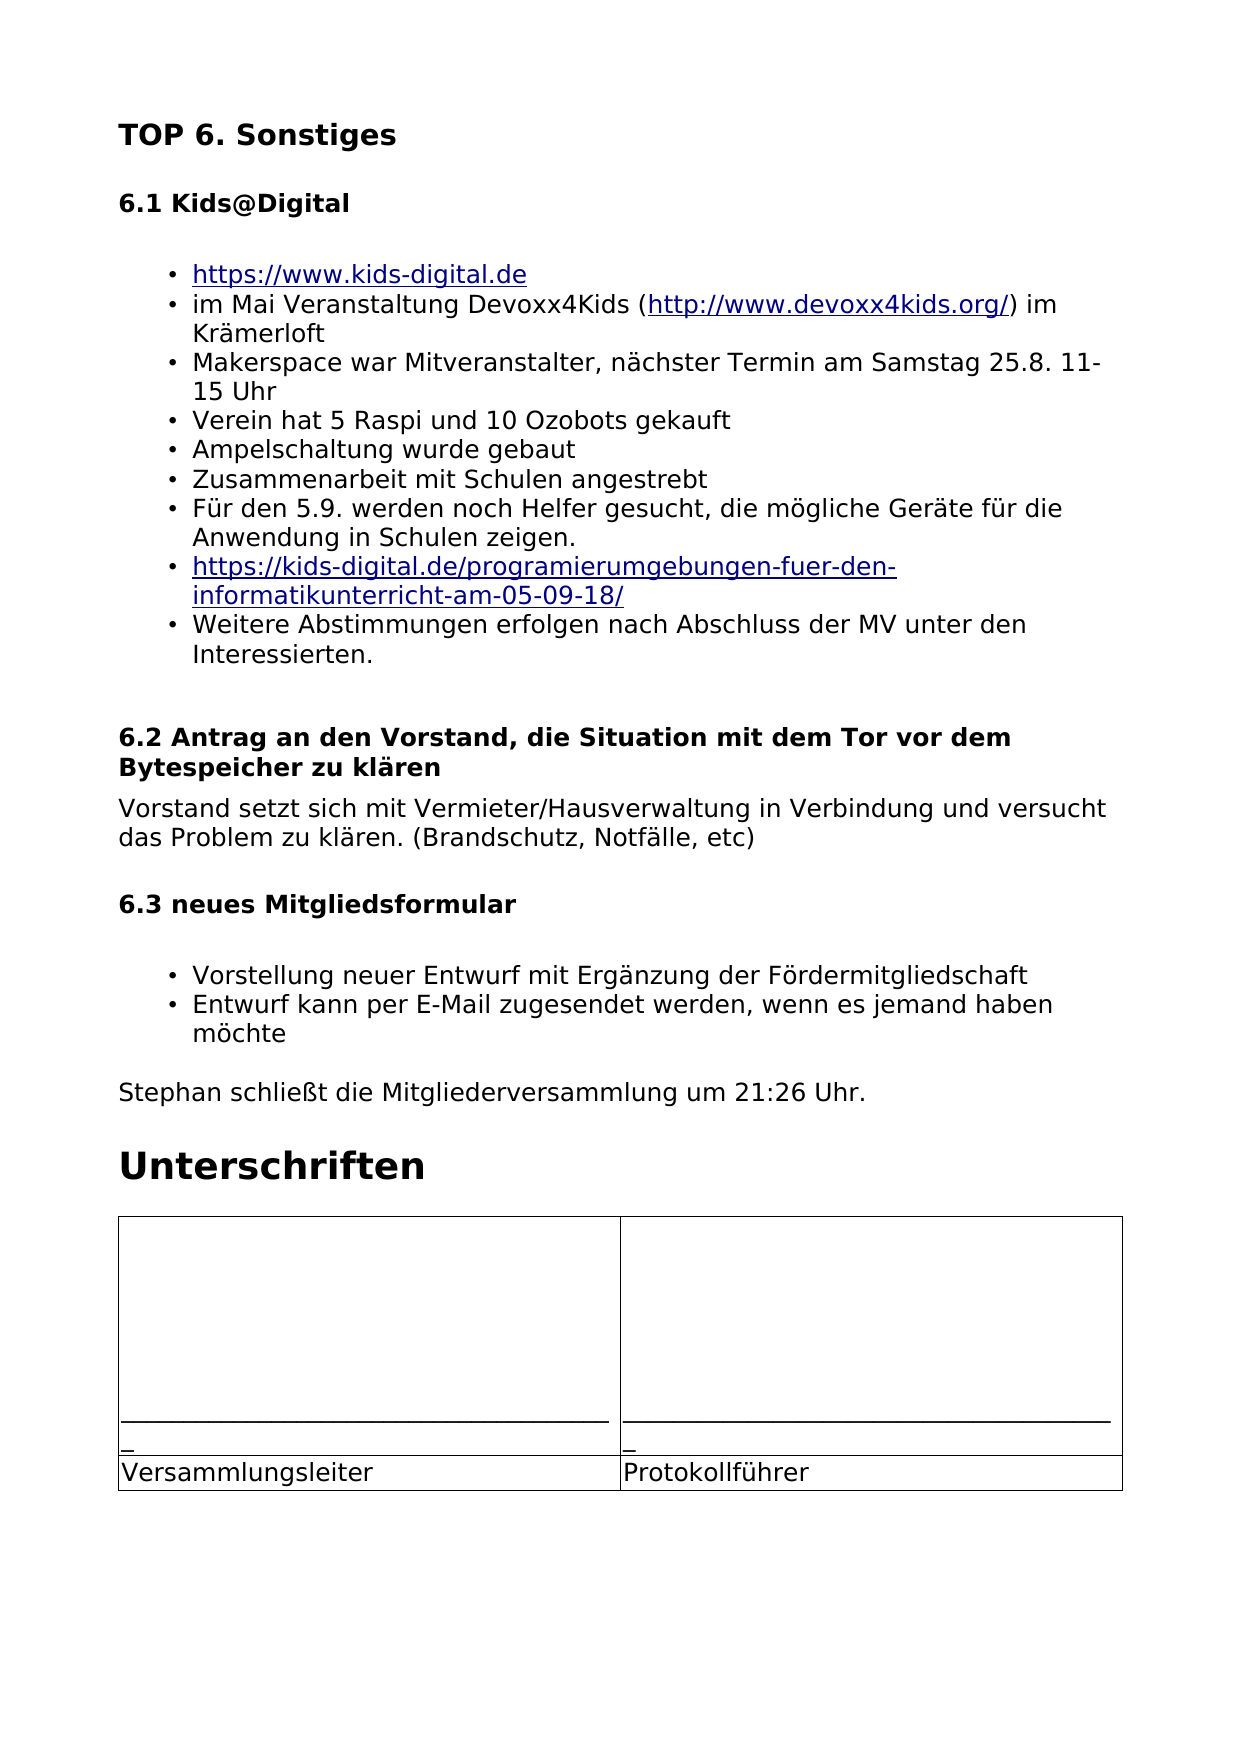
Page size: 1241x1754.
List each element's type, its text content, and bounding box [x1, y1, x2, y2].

subtitle 6.1 Kids@Digital [118, 189, 1122, 219]
table_cell Protokollführer [621, 1456, 1122, 1490]
table_header ________________________________________ [119, 1217, 620, 1455]
list Makerspace war Mitveranstalter, nächster Termin am Samstag 25.8. 11-15 Uhr [177, 348, 1122, 407]
subtitle 6.2 Antrag an den Vorstand, die Situation mit dem Tor vor dem Bytespeicher zu klären [118, 723, 1122, 782]
subtitle Unterschriften [118, 1145, 1122, 1189]
text Vorstand setzt sich mit Vermieter/Hausverwaltung in Verbindung und versucht das Problem zu klären. (Brandschutz, Notfälle, etc) [118, 794, 1122, 853]
list Ampelschaltung wurde gebaut [177, 436, 1122, 465]
list Weitere Abstimmungen erfolgen nach Abschluss der MV unter den Interessierten. [177, 611, 1122, 669]
list https://kids-digital.de/programierumgebungen-fuer-den-informatikunterricht-am-05-09-18/ [177, 552, 1122, 611]
list https://www.kids-digital.de [177, 261, 1122, 290]
list Entwurf kann per E-Mail zugesendet werden, wenn es jemand haben möchte [177, 991, 1122, 1049]
table_header ________________________________________ [621, 1217, 1122, 1455]
list Für den 5.9. werden noch Helfer gesucht, die mögliche Geräte für die Anwendung in Schulen zeigen. [177, 494, 1122, 552]
list Verein hat 5 Raspi und 10 Ozobots gekauft [177, 407, 1122, 436]
subtitle TOP 6. Sonstiges [118, 118, 1122, 152]
subtitle 6.3 neues Mitgliedsformular [118, 890, 1122, 919]
table_cell Versammlungsleiter [119, 1456, 620, 1490]
list im Mai Veranstaltung Devoxx4Kids (http://www.devoxx4kids.org/) im Krämerloft [177, 290, 1122, 348]
list Vorstellung neuer Entwurf mit Ergänzung der Fördermitgliedschaft [177, 961, 1122, 991]
text Stephan schließt die Mitgliederversammlung um 21:26 Uhr. [118, 1078, 1122, 1107]
list Zusammenarbeit mit Schulen angestrebt [177, 465, 1122, 494]
